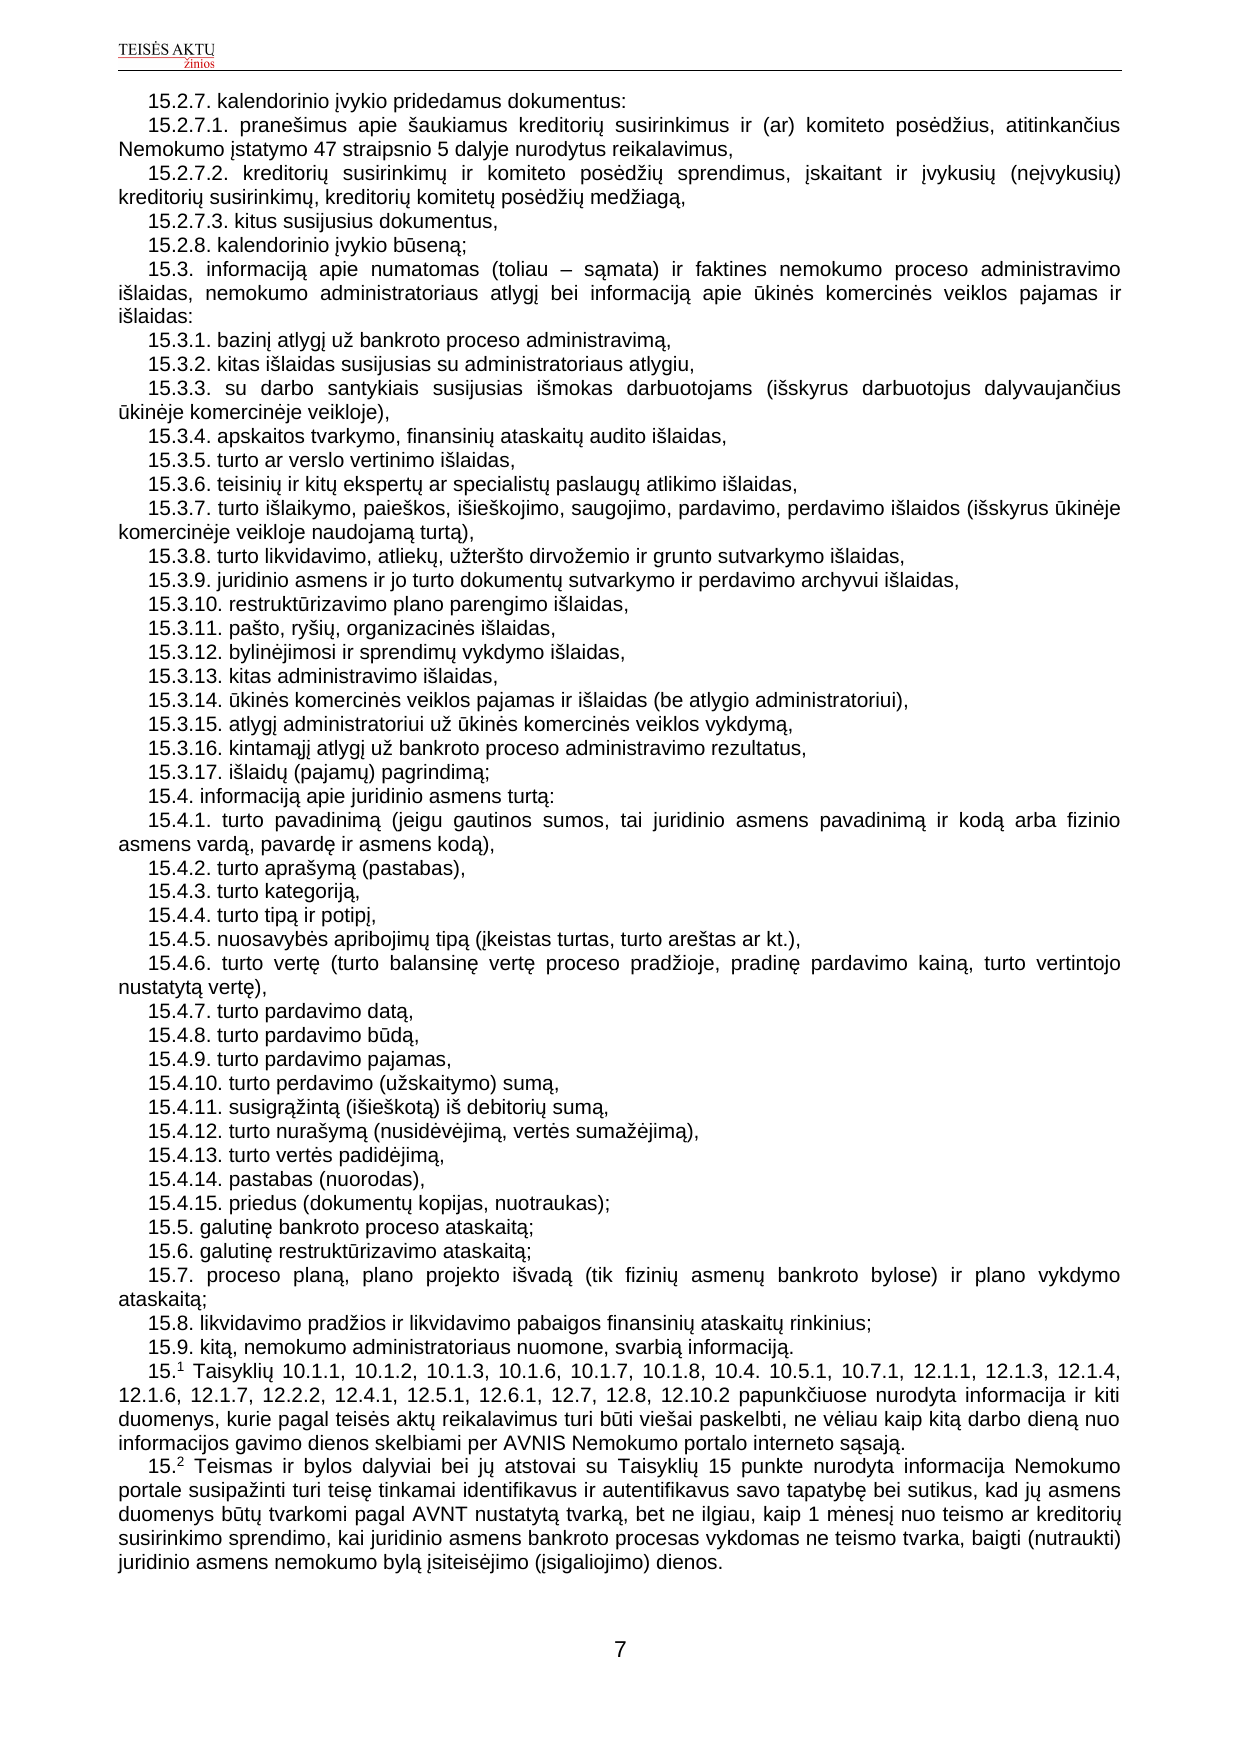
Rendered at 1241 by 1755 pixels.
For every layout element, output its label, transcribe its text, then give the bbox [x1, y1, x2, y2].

text 15.3.10. restruktūrizavimo plano parengimo išlaidas, [118, 592, 1122, 616]
text 15.4.1. turto pavadinimą (jeigu gautinos sumos, tai juridinio asmens pavadinimą ir kodą arba fizinio asmens vardą, pavardę ir asmens kodą), [118, 807, 1122, 855]
text 15.3.4. apskaitos tvarkymo, finansinių ataskaitų audito išlaidas, [118, 424, 1122, 448]
text 15.3.1. bazinį atlygį už bankroto proceso administravimą, [118, 328, 1122, 352]
text 15.4.5. nuosavybės apribojimų tipą (įkeistas turtas, turto areštas ar kt.), [118, 927, 1122, 951]
text 15.3.13. kitas administravimo išlaidas, [118, 664, 1122, 688]
text 15.2.7.3. kitus susijusius dokumentus, [118, 208, 1122, 232]
text 15.3.3. su darbo santykiais susijusias išmokas darbuotojams (išskyrus darbuotojus dalyvaujančius ūkinėje komercinėje veikloje), [118, 376, 1122, 424]
text 15.2.7.2. kreditorių susirinkimų ir komiteto posėdžių sprendimus, įskaitant ir įvykusių (neįvykusių) kreditorių susirinkimų, kreditorių komitetų posėdžių medžiagą, [118, 161, 1122, 208]
text 15.3.16. kintamąjį atlygį už bankroto proceso administravimo rezultatus, [118, 736, 1122, 759]
text 15.4. informaciją apie juridinio asmens turtą: [118, 783, 1122, 807]
text 15.3.15. atlygį administratoriui už ūkinės komercinės veiklos vykdymą, [118, 712, 1122, 736]
text 15.3.17. išlaidų (pajamų) pagrindimą; [118, 759, 1122, 783]
text 15.4.15. priedus (dokumentų kopijas, nuotraukas); [118, 1191, 1122, 1215]
text 15.4.11. susigrąžintą (išieškotą) iš debitorių sumą, [118, 1095, 1122, 1119]
text 15.4.13. turto vertės padidėjimą, [118, 1143, 1122, 1167]
text 15.3.14. ūkinės komercinės veiklos pajamas ir išlaidas (be atlygio administratoriui), [118, 688, 1122, 712]
text 15.1 Taisyklių 10.1.1, 10.1.2, 10.1.3, 10.1.6, 10.1.7, 10.1.8, 10.4. 10.5.1, 10.7.1, 12.1.1, 12.1.3, 12.1.4, 12.1.6, 12.1.7, 12.2.2, 12.4.1, 12.5.1, 12.6.1, 12.7, 12.8, 12.10.2 papunkčiuose nurodyta informacija ir kiti duomenys, kurie pagal teisės aktų reikalavimus turi būti viešai paskelbti, ne vėliau kaip kitą darbo dieną nuo informacijos gavimo dienos skelbiami per AVNIS Nemokumo portalo interneto sąsają. [118, 1358, 1122, 1454]
text 15.3.11. pašto, ryšių, organizacinės išlaidas, [118, 616, 1122, 640]
text 15.3.7. turto išlaikymo, paieškos, išieškojimo, saugojimo, pardavimo, perdavimo išlaidos (išskyrus ūkinėje komercinėje veikloje naudojamą turtą), [118, 496, 1122, 544]
text 15.4.4. turto tipą ir potipį, [118, 903, 1122, 927]
text 15.9. kitą, nemokumo administratoriaus nuomone, svarbią informaciją. [118, 1334, 1122, 1358]
text 15.4.7. turto pardavimo datą, [118, 999, 1122, 1023]
text 15.4.14. pastabas (nuorodas), [118, 1167, 1122, 1191]
text 15.5. galutinę bankroto proceso ataskaitą; [118, 1215, 1122, 1239]
text 15.3.2. kitas išlaidas susijusias su administratoriaus atlygiu, [118, 352, 1122, 376]
text 15.3.8. turto likvidavimo, atliekų, užteršto dirvožemio ir grunto sutvarkymo išlaidas, [118, 544, 1122, 568]
text 15.4.2. turto aprašymą (pastabas), [118, 855, 1122, 879]
text 15.4.9. turto pardavimo pajamas, [118, 1047, 1122, 1071]
text 15.4.8. turto pardavimo būdą, [118, 1023, 1122, 1047]
text 15.3.12. bylinėjimosi ir sprendimų vykdymo išlaidas, [118, 640, 1122, 664]
text 15.7. proceso planą, plano projekto išvadą (tik fizinių asmenų bankroto bylose) ir plano vykdymo ataskaitą; [118, 1263, 1122, 1311]
text 15.3. informaciją apie numatomas (toliau – sąmata) ir faktines nemokumo proceso administravimo išlaidas, nemokumo administratoriaus atlygį bei informaciją apie ūkinės komercinės veiklos pajamas ir išlaidas: [118, 256, 1122, 328]
text 15.4.10. turto perdavimo (užskaitymo) sumą, [118, 1071, 1122, 1095]
text 15.8. likvidavimo pradžios ir likvidavimo pabaigos finansinių ataskaitų rinkinius; [118, 1311, 1122, 1334]
text 15.3.5. turto ar verslo vertinimo išlaidas, [118, 448, 1122, 472]
text 15.4.6. turto vertę (turto balansinę vertę proceso pradžioje, pradinę pardavimo kainą, turto vertintojo nustatytą vertę), [118, 951, 1122, 999]
text 15.3.9. juridinio asmens ir jo turto dokumentų sutvarkymo ir perdavimo archyvui išlaidas, [118, 568, 1122, 592]
text 15.2.7.1. pranešimus apie šaukiamus kreditorių susirinkimus ir (ar) komiteto posėdžius, atitinkančius Nemokumo įstatymo 47 straipsnio 5 dalyje nurodytus reikalavimus, [118, 113, 1122, 161]
text 15.4.12. turto nurašymą (nusidėvėjimą, vertės sumažėjimą), [118, 1119, 1122, 1143]
text 15.6. galutinę restruktūrizavimo ataskaitą; [118, 1239, 1122, 1263]
text 15.2.7. kalendorinio įvykio pridedamus dokumentus: [118, 89, 1122, 113]
text 15.2.8. kalendorinio įvykio būseną; [118, 232, 1122, 256]
text 15.3.6. teisinių ir kitų ekspertų ar specialistų paslaugų atlikimo išlaidas, [118, 472, 1122, 496]
text 15.2 Teismas ir bylos dalyviai bei jų atstovai su Taisyklių 15 punkte nurodyta informacija Nemokumo portale susipažinti turi teisę tinkamai identifikavus ir autentifikavus savo tapatybę bei sutikus, kad jų asmens duomenys būtų tvarkomi pagal AVNT nustatytą tvarką, bet ne ilgiau, kaip 1 mėnesį nuo teismo ar kreditorių susirinkimo sprendimo, kai juridinio asmens bankroto procesas vykdomas ne teismo tvarka, baigti (nutraukti) juridinio asmens nemokumo bylą įsiteisėjimo (įsigaliojimo) dienos. [118, 1454, 1122, 1574]
text 15.4.3. turto kategoriją, [118, 879, 1122, 903]
